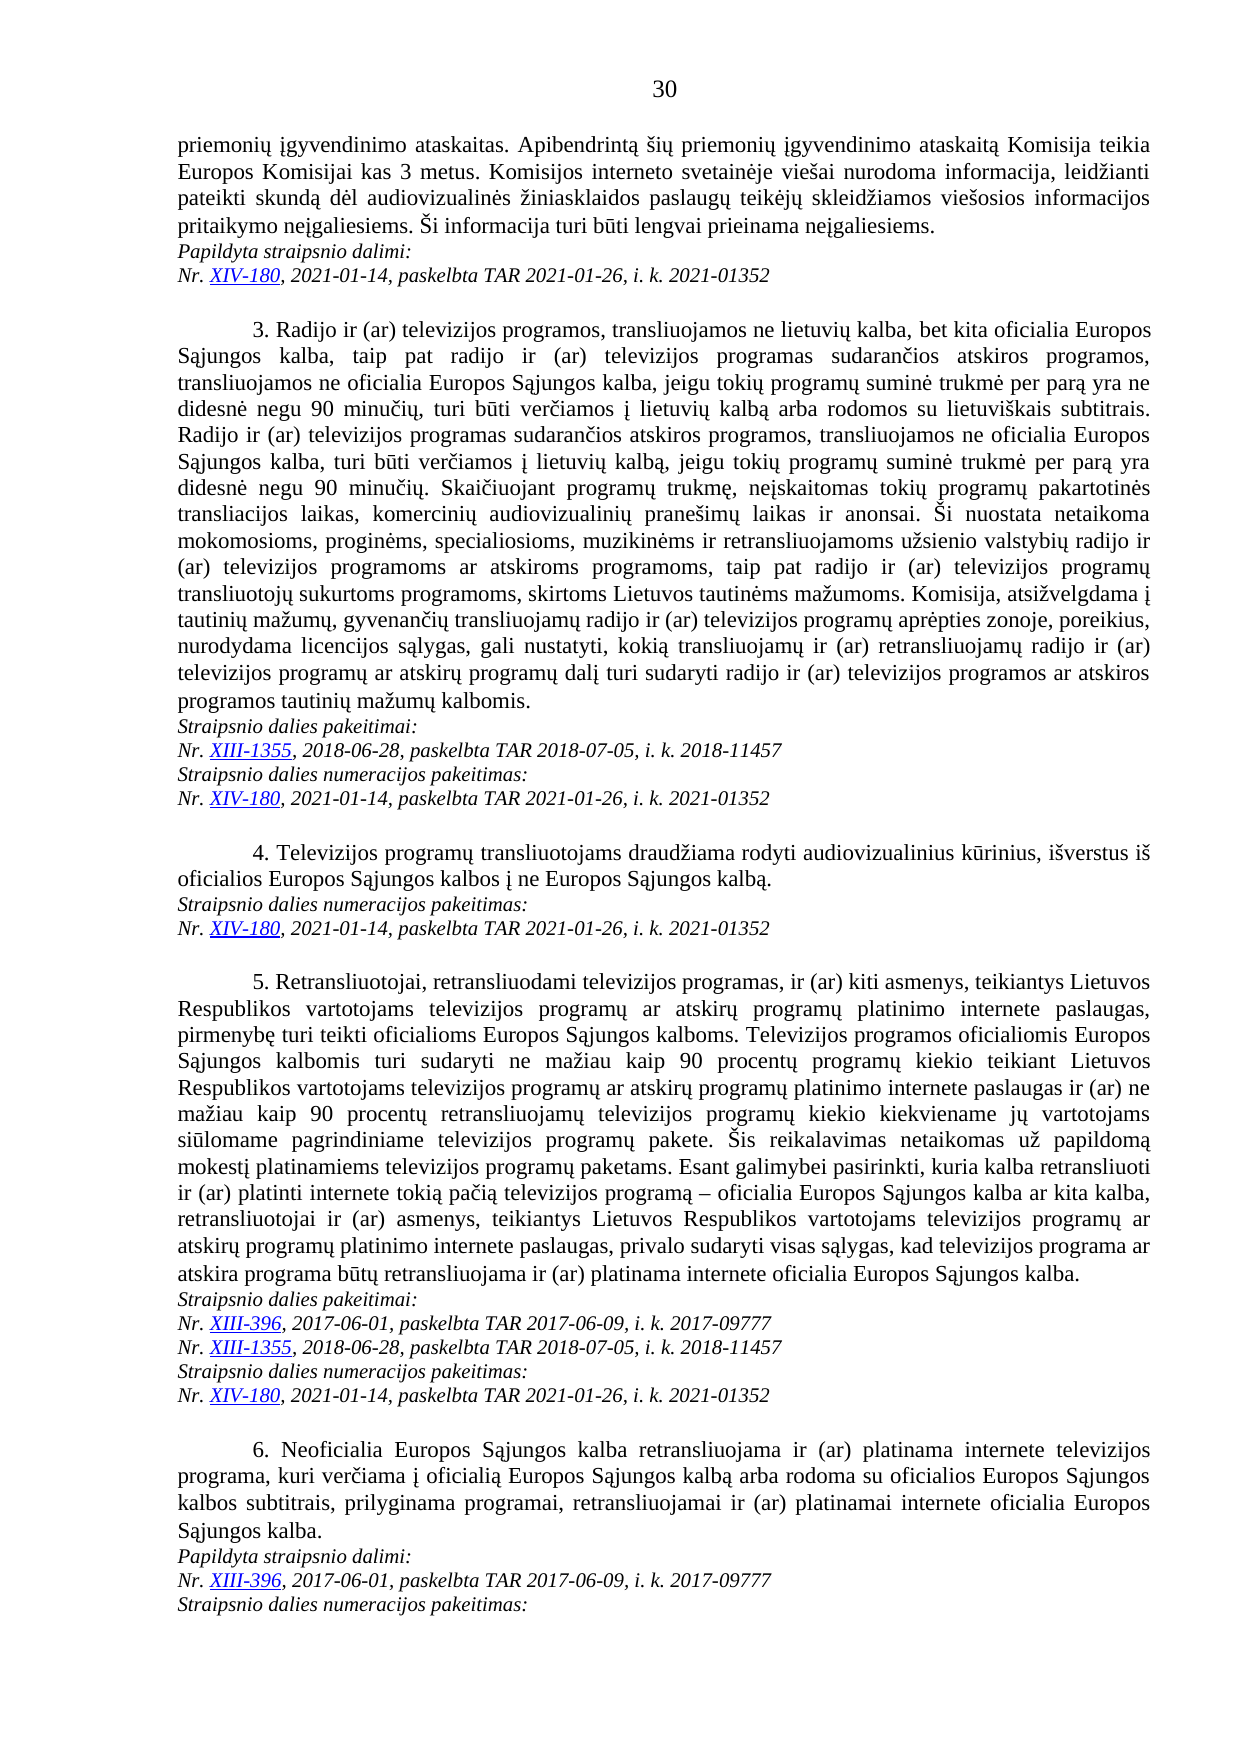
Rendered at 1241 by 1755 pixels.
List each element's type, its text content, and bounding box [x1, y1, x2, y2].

text Nr. XIII-396, 2017-06-01, paskelbta TAR 2017-06-09, i. k. 2017-09777 [177, 1568, 1152, 1592]
text Straipsnio dalies numeracijos pakeitimas: [177, 762, 1152, 786]
text 6. Neoficialia Europos Sąjungos kalba retransliuojama ir (ar) platinama internete televizijos programa, kuri verčiama į oficialią Europos Sąjungos kalbą arba rodoma su oficialios Europos Sąjungos kalbos subtitrais, prilyginama programai, retransliuojamai ir (ar) platinamai internete oficialia Europos Sąjungos kalba. [177, 1436, 1152, 1544]
text Nr. XIV-180, 2021-01-14, paskelbta TAR 2021-01-26, i. k. 2021-01352 [177, 263, 1152, 287]
text priemonių įgyvendinimo ataskaitas. Apibendrintą šių priemonių įgyvendinimo ataskaitą Komisija teikia Europos Komisijai kas 3 metus. Komisijos interneto svetainėje viešai nurodoma informacija, leidžianti pateikti skundą dėl audiovizualinės žiniasklaidos paslaugų teikėjų skleidžiamos viešosios informacijos pritaikymo neįgaliesiems. Ši informacija turi būti lengvai prieinama neįgaliesiems. [177, 131, 1152, 239]
text 3. Radijo ir (ar) televizijos programos, transliuojamos ne lietuvių kalba, bet kita oficialia Europos Sąjungos kalba, taip pat radijo ir (ar) televizijos programas sudarančios atskiros programos, transliuojamos ne oficialia Europos Sąjungos kalba, jeigu tokių programų suminė trukmė per parą yra ne didesnė negu 90 minučių, turi būti verčiamos į lietuvių kalbą arba rodomos su lietuviškais subtitrais. Radijo ir (ar) televizijos programas sudarančios atskiros programos, transliuojamos ne oficialia Europos Sąjungos kalba, turi būti verčiamos į lietuvių kalbą, jeigu tokių programų suminė trukmė per parą yra didesnė negu 90 minučių. Skaičiuojant programų trukmę, neįskaitomas tokių programų pakartotinės transliacijos laikas, komercinių audiovizualinių pranešimų laikas ir anonsai. Ši nuostata netaikoma mokomosioms, proginėms, specialiosioms, muzikinėms ir retransliuojamoms užsienio valstybių radijo ir (ar) televizijos programoms ar atskiroms programoms, taip pat radijo ir (ar) televizijos programų transliuotojų sukurtoms programoms, skirtoms Lietuvos tautinėms mažumoms. Komisija, atsižvelgdama į tautinių mažumų, gyvenančių transliuojamų radijo ir (ar) televizijos programų aprėpties zonoje, poreikius, nurodydama licencijos sąlygas, gali nustatyti, kokią transliuojamų ir (ar) retransliuojamų radijo ir (ar) televizijos programų ar atskirų programų dalį turi sudaryti radijo ir (ar) televizijos programos ar atskiros programos tautinių mažumų kalbomis. [177, 316, 1152, 714]
text Nr. XIII-1355, 2018-06-28, paskelbta TAR 2018-07-05, i. k. 2018-11457 [177, 1335, 1152, 1359]
text Nr. XIV-180, 2021-01-14, paskelbta TAR 2021-01-26, i. k. 2021-01352 [177, 1383, 1152, 1407]
text Straipsnio dalies numeracijos pakeitimas: [177, 1359, 1152, 1383]
text Nr. XIV-180, 2021-01-14, paskelbta TAR 2021-01-26, i. k. 2021-01352 [177, 786, 1152, 810]
text Nr. XIII-396, 2017-06-01, paskelbta TAR 2017-06-09, i. k. 2017-09777 [177, 1311, 1152, 1335]
text 4. Televizijos programų transliuotojams draudžiama rodyti audiovizualinius kūrinius, išverstus iš oficialios Europos Sąjungos kalbos į ne Europos Sąjungos kalbą. [177, 839, 1152, 891]
text Straipsnio dalies pakeitimai: [177, 1287, 1152, 1311]
text Nr. XIV-180, 2021-01-14, paskelbta TAR 2021-01-26, i. k. 2021-01352 [177, 916, 1152, 939]
text Papildyta straipsnio dalimi: [177, 1544, 1152, 1568]
text Straipsnio dalies numeracijos pakeitimas: [177, 891, 1152, 916]
text Straipsnio dalies numeracijos pakeitimas: [177, 1592, 1152, 1616]
text Straipsnio dalies pakeitimai: [177, 714, 1152, 738]
text 5. Retransliuotojai, retransliuodami televizijos programas, ir (ar) kiti asmenys, teikiantys Lietuvos Respublikos vartotojams televizijos programų ar atskirų programų platinimo internete paslaugas, pirmenybę turi teikti oficialioms Europos Sąjungos kalboms. Televizijos programos oficialiomis Europos Sąjungos kalbomis turi sudaryti ne mažiau kaip 90 procentų programų kiekio teikiant Lietuvos Respublikos vartotojams televizijos programų ar atskirų programų platinimo internete paslaugas ir (ar) ne mažiau kaip 90 procentų retransliuojamų televizijos programų kiekio kiekviename jų vartotojams siūlomame pagrindiniame televizijos programų pakete. Šis reikalavimas netaikomas už papildomą mokestį platinamiems televizijos programų paketams. Esant galimybei pasirinkti, kuria kalba retransliuoti ir (ar) platinti internete tokią pačią televizijos programą – oficialia Europos Sąjungos kalba ar kita kalba, retransliuotojai ir (ar) asmenys, teikiantys Lietuvos Respublikos vartotojams televizijos programų ar atskirų programų platinimo internete paslaugas, privalo sudaryti visas sąlygas, kad televizijos programa ar atskira programa būtų retransliuojama ir (ar) platinama internete oficialia Europos Sąjungos kalba. [177, 968, 1152, 1287]
text Nr. XIII-1355, 2018-06-28, paskelbta TAR 2018-07-05, i. k. 2018-11457 [177, 738, 1152, 762]
text Papildyta straipsnio dalimi: [177, 239, 1152, 263]
